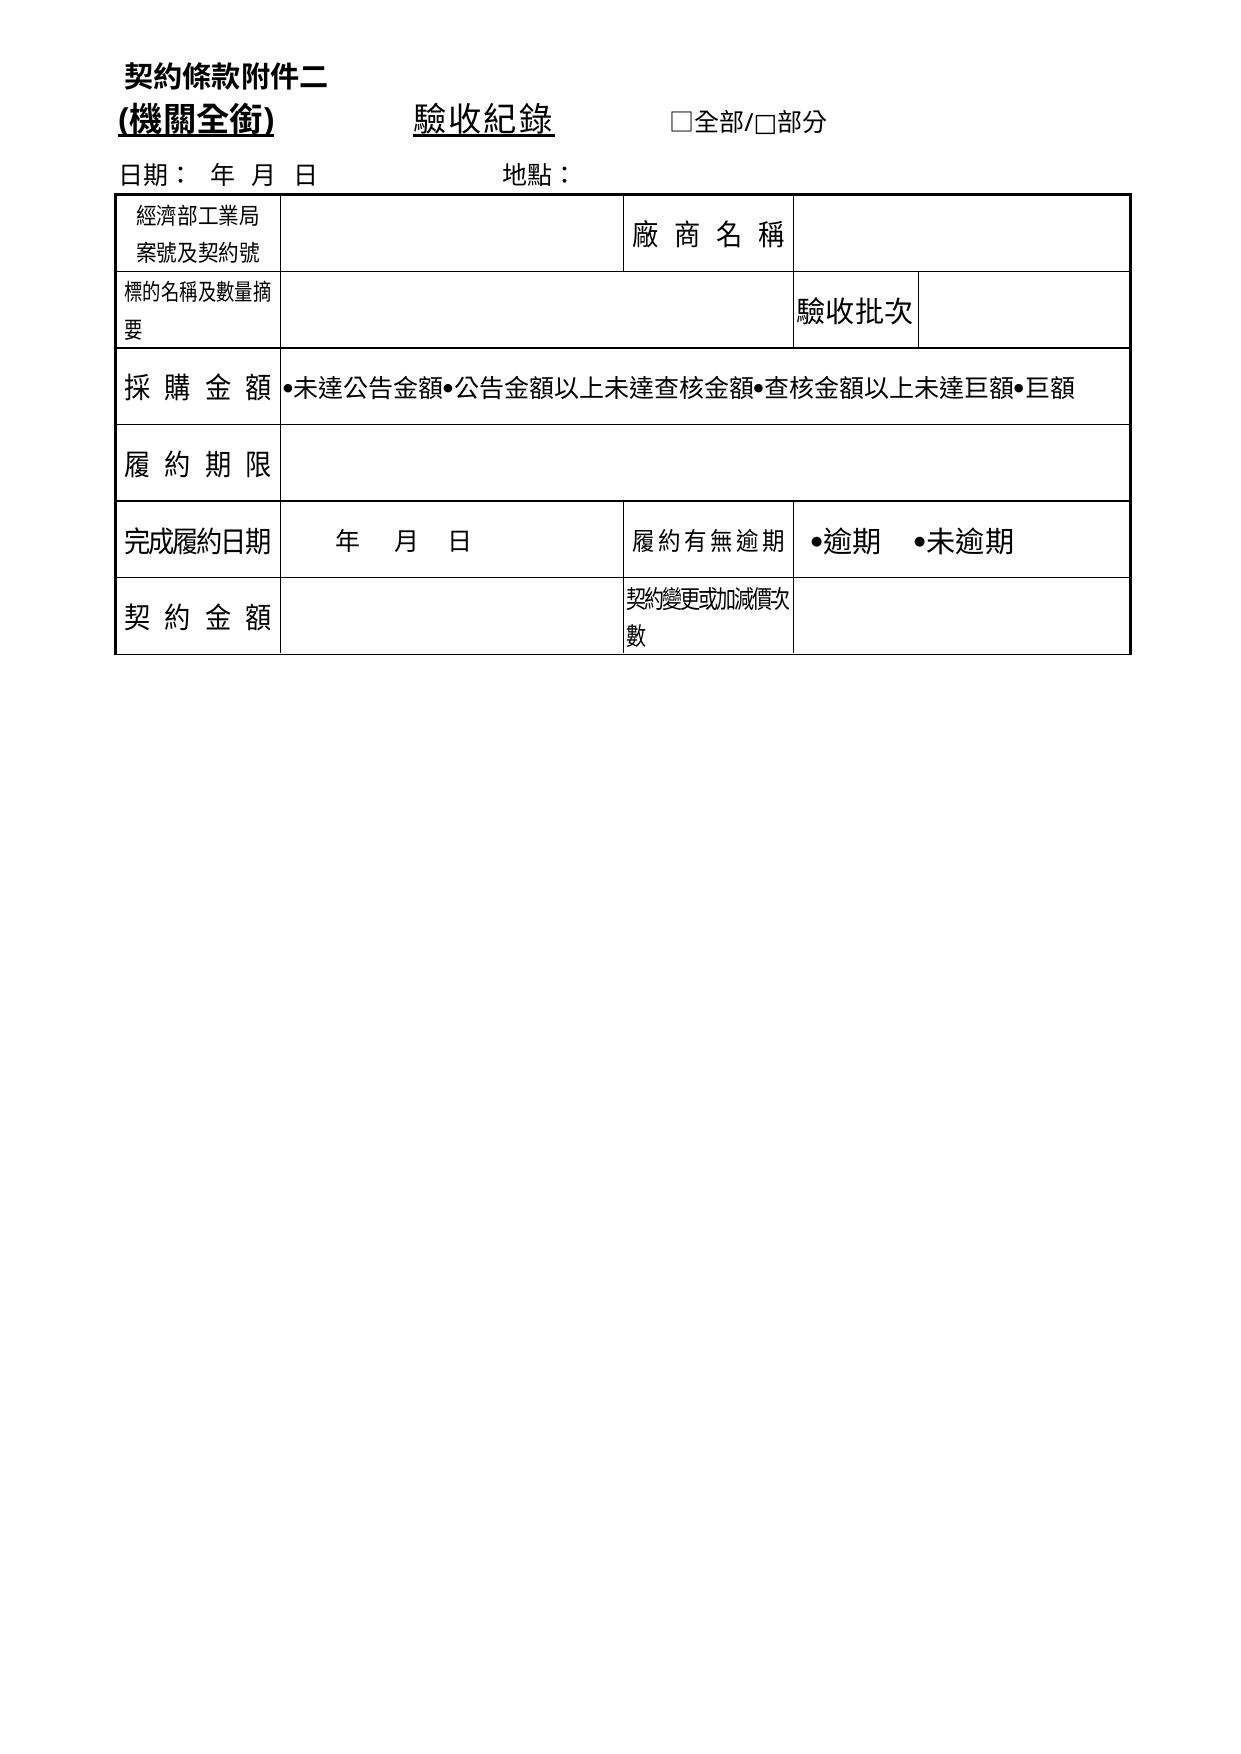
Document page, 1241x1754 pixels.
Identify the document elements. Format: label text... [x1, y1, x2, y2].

table_header 經濟部工業局 案號及契約號 [117, 196, 280, 271]
table_cell 逾期 未逾期 [794, 502, 1129, 577]
table_cell 履約期限 [117, 425, 280, 500]
table_header [281, 196, 623, 271]
table_cell [281, 272, 793, 347]
table_cell 未達公告金額公告金額以上未達查核金額查核金額以上未達巨額巨額 [281, 349, 1129, 424]
table_cell 採購金額 [117, 349, 280, 424]
table_header 廠商名稱 [624, 196, 793, 271]
table_cell [281, 578, 623, 653]
table_cell 年 月 日 [281, 502, 623, 577]
table_cell [919, 272, 1129, 347]
table_header [794, 196, 1129, 271]
text 日期： 年 月 日 地點： [118, 155, 1122, 192]
table_cell [281, 425, 1129, 500]
table_cell [794, 578, 1129, 653]
table_cell 完成履約日期 [117, 502, 280, 577]
text 契約條款附件二 [124, 53, 372, 96]
text (機關全銜) 驗收紀錄 □全部/□部分 [118, 80, 1131, 155]
table_cell 契約金額 [117, 578, 280, 653]
table_cell 驗收批次 [794, 272, 918, 347]
table_cell 履約有無逾期 [624, 502, 793, 577]
table_cell 標的名稱及數量摘要 [117, 272, 280, 347]
table_cell 契約變更或加減價次數 [624, 578, 793, 653]
